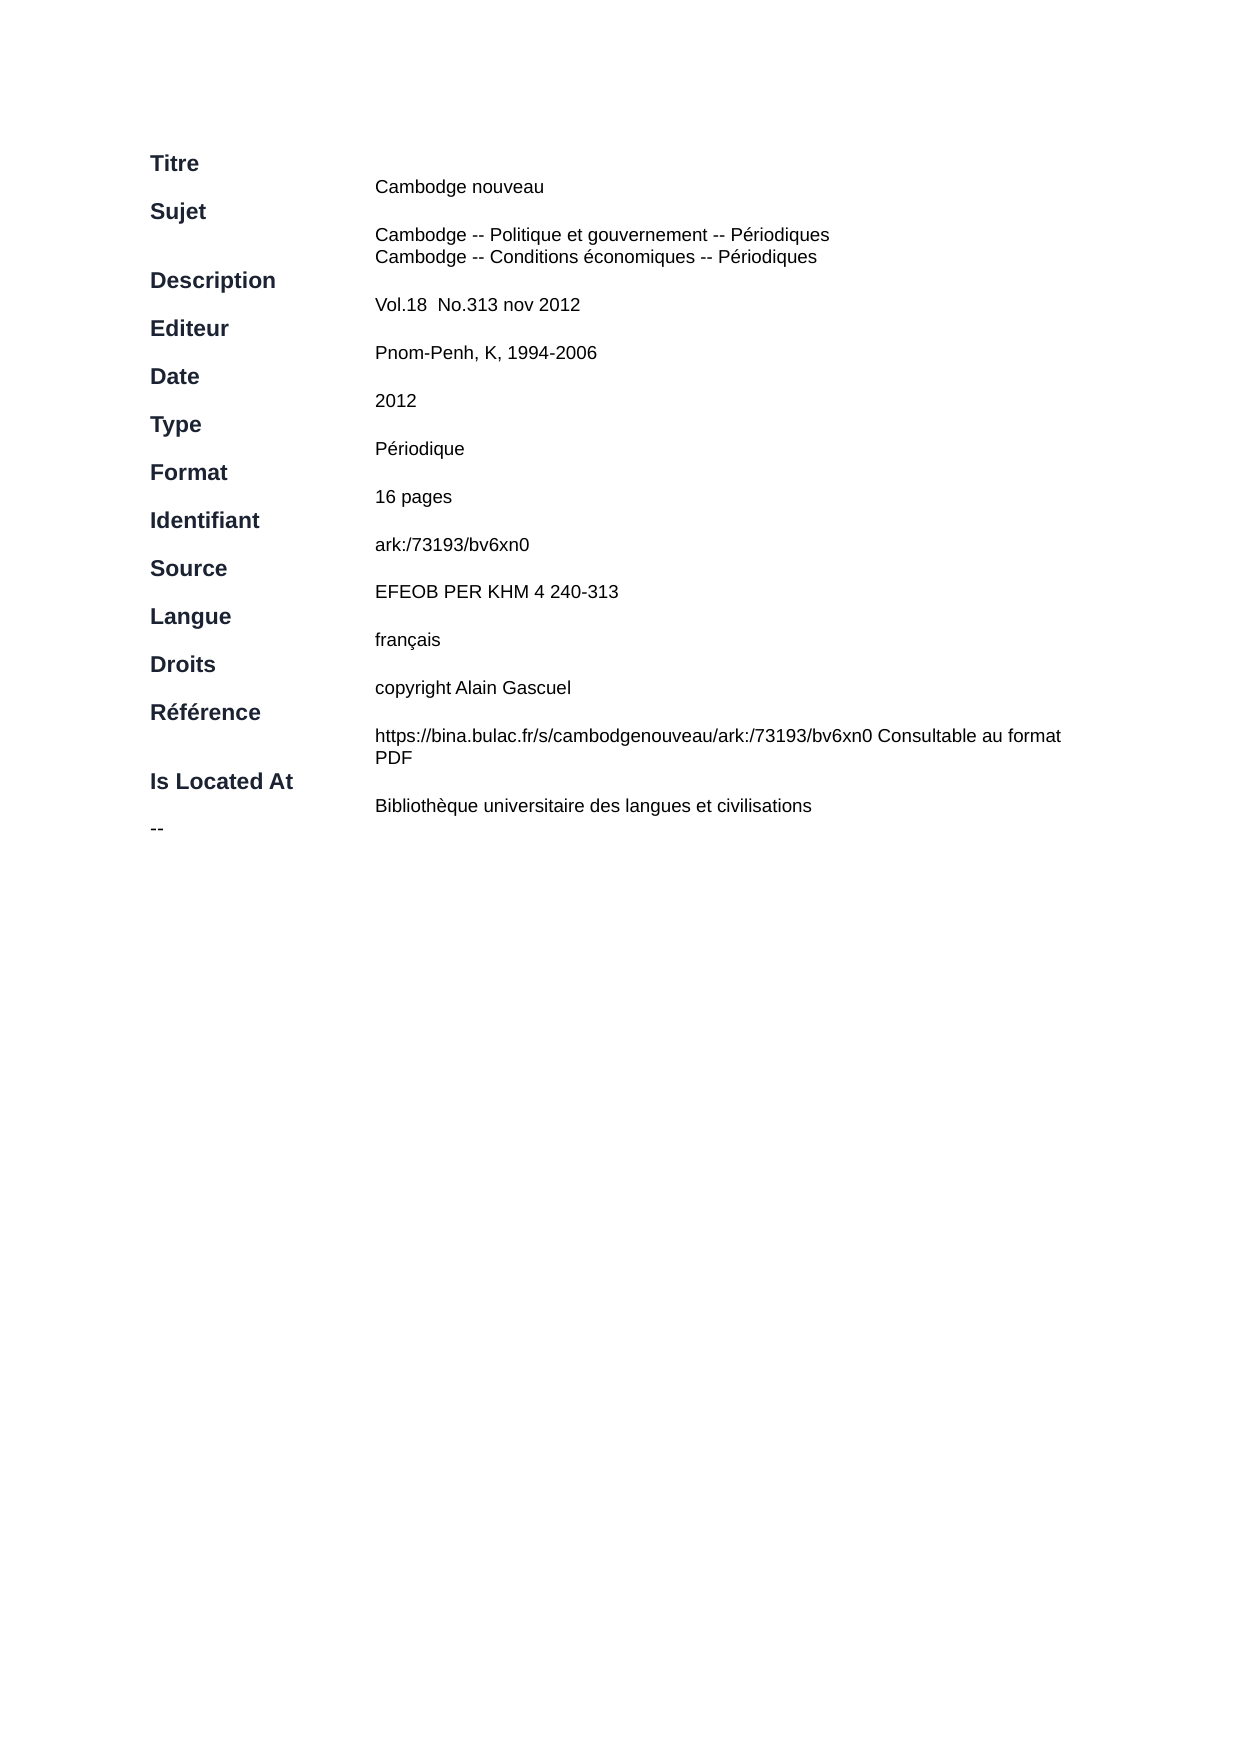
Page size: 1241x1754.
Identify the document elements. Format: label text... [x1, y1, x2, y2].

text Source [150, 555, 1090, 581]
text Langue [150, 603, 1090, 629]
text Is Located At [150, 768, 1090, 794]
text 2012 [375, 389, 1090, 411]
text Périodique [375, 437, 1090, 459]
text 16 pages [375, 485, 1090, 507]
text EFEOB PER KHM 4 240-313 [375, 581, 1090, 603]
text Pnom-Penh, K, 1994-2006 [375, 342, 1090, 363]
text Identifiant [150, 507, 1090, 533]
text Référence [150, 699, 1090, 725]
text Cambodge nouveau [375, 176, 1090, 198]
text Editeur [150, 315, 1090, 342]
text Sujet [150, 198, 1090, 224]
text Vol.18 No.313 nov 2012 [375, 294, 1090, 315]
text Date [150, 363, 1090, 389]
text Titre [150, 150, 1090, 176]
text Cambodge -- Conditions économiques -- Périodiques [375, 246, 1090, 267]
text Cambodge -- Politique et gouvernement -- Périodiques [375, 224, 1090, 246]
text Type [150, 411, 1090, 437]
text Bibliothèque universitaire des langues et civilisations [375, 794, 1090, 816]
text ark:/73193/bv6xn0 [375, 533, 1090, 555]
text -- [150, 816, 1090, 840]
text français [375, 629, 1090, 651]
text https://bina.bulac.fr/s/cambodgenouveau/ark:/73193/bv6xn0 Consultable au format PDF [375, 725, 1090, 768]
text Droits [150, 651, 1090, 677]
text copyright Alain Gascuel [375, 677, 1090, 699]
text Description [150, 267, 1090, 294]
text Format [150, 459, 1090, 485]
